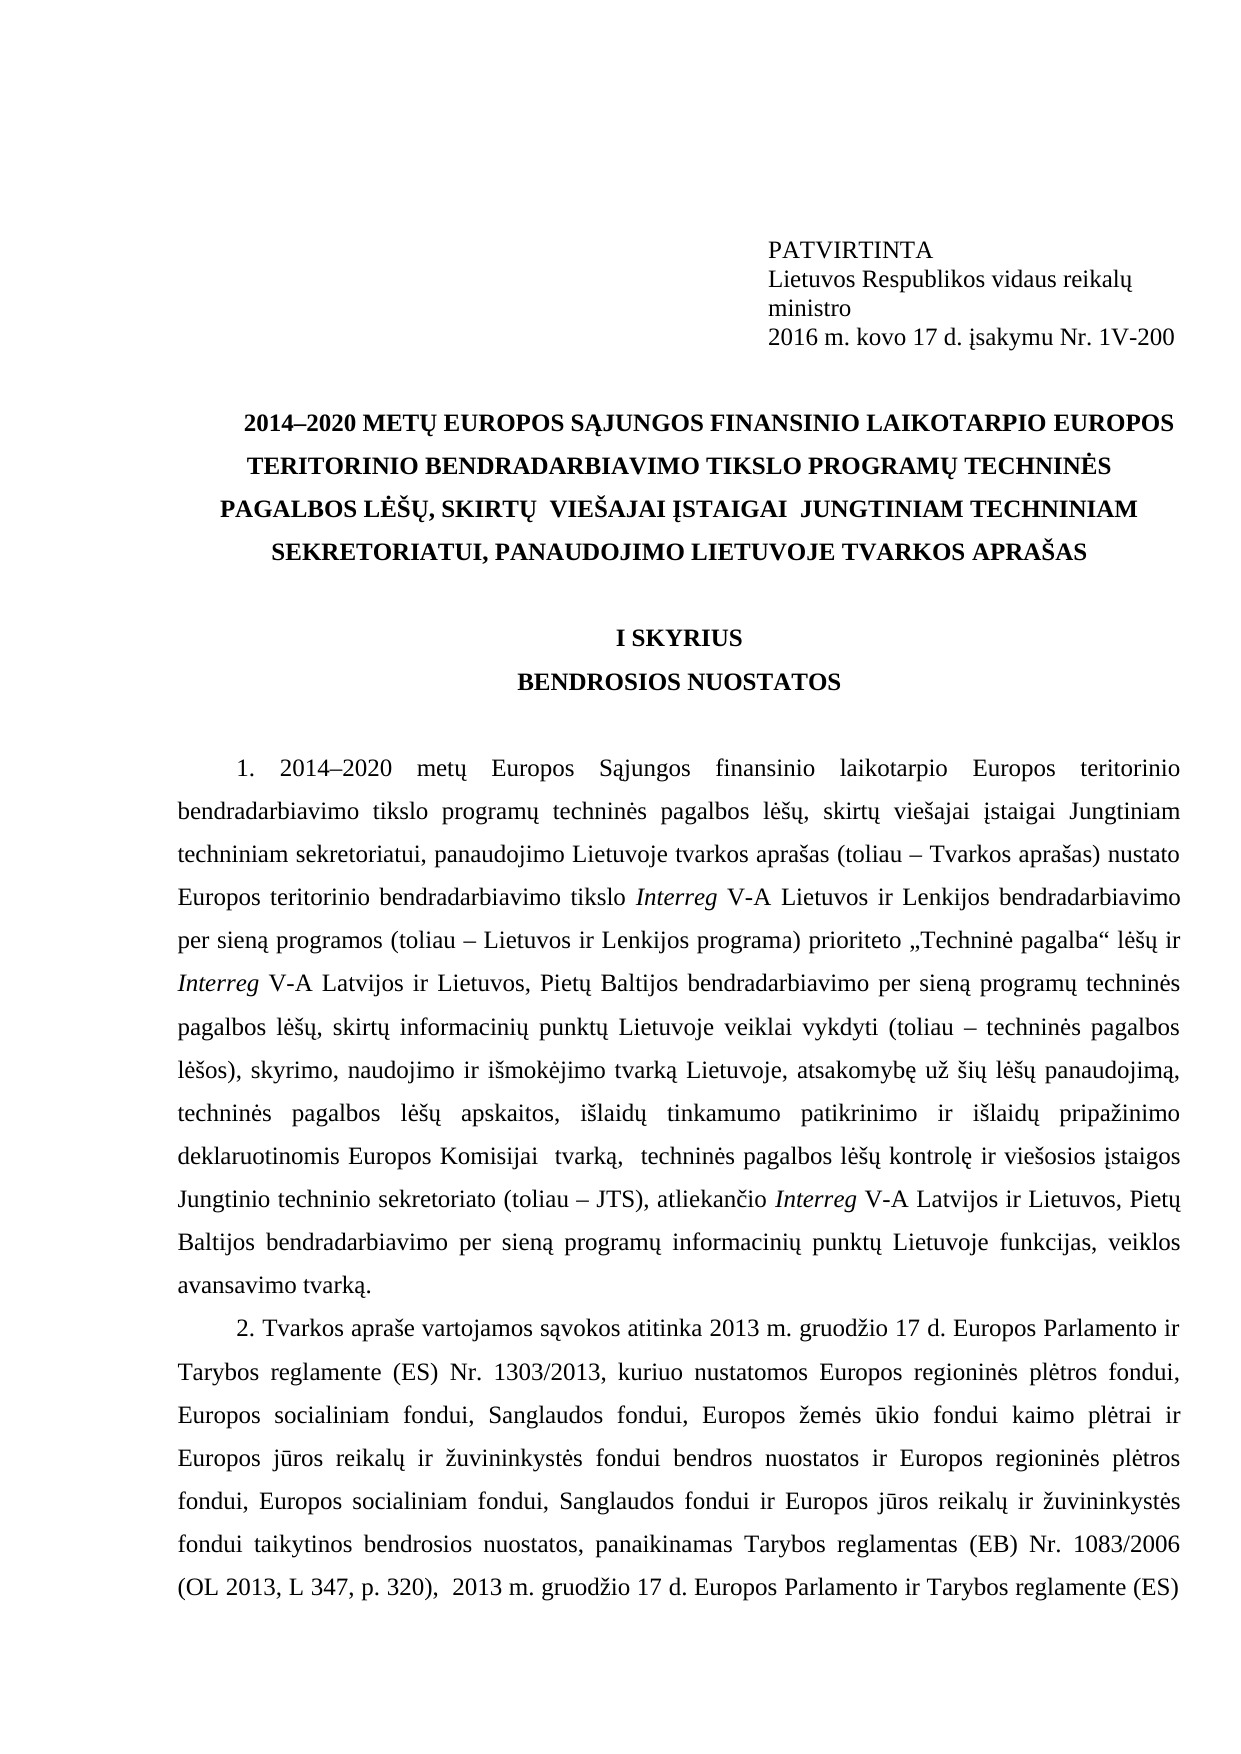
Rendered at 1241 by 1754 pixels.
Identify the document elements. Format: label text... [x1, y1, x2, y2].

text BENDROSIOS NUOSTATOS [177, 667, 1181, 695]
text Lietuvos Respublikos vidaus reikalų [177, 264, 1181, 293]
text I SKYRIUS [177, 623, 1181, 652]
text PATVIRTINTA [177, 235, 1181, 264]
text 2016 m. kovo 17 d. įsakymu Nr. 1V-200 [177, 322, 1181, 350]
text ministro [177, 293, 1181, 322]
text 2014–2020 METŲ EUROPOS SĄJUNGOS FINANSINIO LAIKOTARPIO EUROPOS TERITORINIO BENDRADARBIAVIMO TIKSLO PROGRAMŲ TECHNINĖS PAGALBOS LĖŠŲ, SKIRTŲ VIEŠAJAI ĮSTAIGAI JUNGTINIAM TECHNINIAM SEKRETORIATUI, PANAUDOJIMO LIETUVOJE TVARKOS APRAŠAS [177, 408, 1181, 566]
text 1. 2014–2020 metų Europos Sąjungos finansinio laikotarpio Europos teritorinio bendradarbiavimo tikslo programų techninės pagalbos lėšų, skirtų viešajai įstaigai Jungtiniam techniniam sekretoriatui, panaudojimo Lietuvoje tvarkos aprašas (toliau – Tvarkos aprašas) nustato Europos teritorinio bendradarbiavimo tikslo Interreg V-A Lietuvos ir Lenkijos bendradarbiavimo per sieną programos (toliau – Lietuvos ir Lenkijos programa) prioriteto „Techninė pagalba“ lėšų ir Interreg V-A Latvijos ir Lietuvos, Pietų Baltijos bendradarbiavimo per sieną programų techninės pagalbos lėšų, skirtų informacinių punktų Lietuvoje veiklai vykdyti (toliau – techninės pagalbos lėšos), skyrimo, naudojimo ir išmokėjimo tvarką Lietuvoje, atsakomybę už šių lėšų panaudojimą, techninės pagalbos lėšų apskaitos, išlaidų tinkamumo patikrinimo ir išlaidų pripažinimo deklaruotinomis Europos Komisijai tvarką, techninės pagalbos lėšų kontrolę ir viešosios įstaigos Jungtinio techninio sekretoriato (toliau – JTS), atliekančio Interreg V-A Latvijos ir Lietuvos, Pietų Baltijos bendradarbiavimo per sieną programų informacinių punktų Lietuvoje funkcijas, veiklos avansavimo tvarką. [177, 753, 1181, 1299]
text 2. Tvarkos apraše vartojamos sąvokos atitinka 2013 m. gruodžio 17 d. Europos Parlamento ir Tarybos reglamente (ES) Nr. 1303/2013, kuriuo nustatomos Europos regioninės plėtros fondui, Europos socialiniam fondui, Sanglaudos fondui, Europos žemės ūkio fondui kaimo plėtrai ir Europos jūros reikalų ir žuvininkystės fondui bendros nuostatos ir Europos regioninės plėtros fondui, Europos socialiniam fondui, Sanglaudos fondui ir Europos jūros reikalų ir žuvininkystės fondui taikytinos bendrosios nuostatos, panaikinamas Tarybos reglamentas (EB) Nr. 1083/2006 (OL 2013, L 347, p. 320), 2013 m. gruodžio 17 d. Europos Parlamento ir Tarybos reglamente (ES) [177, 1313, 1181, 1601]
